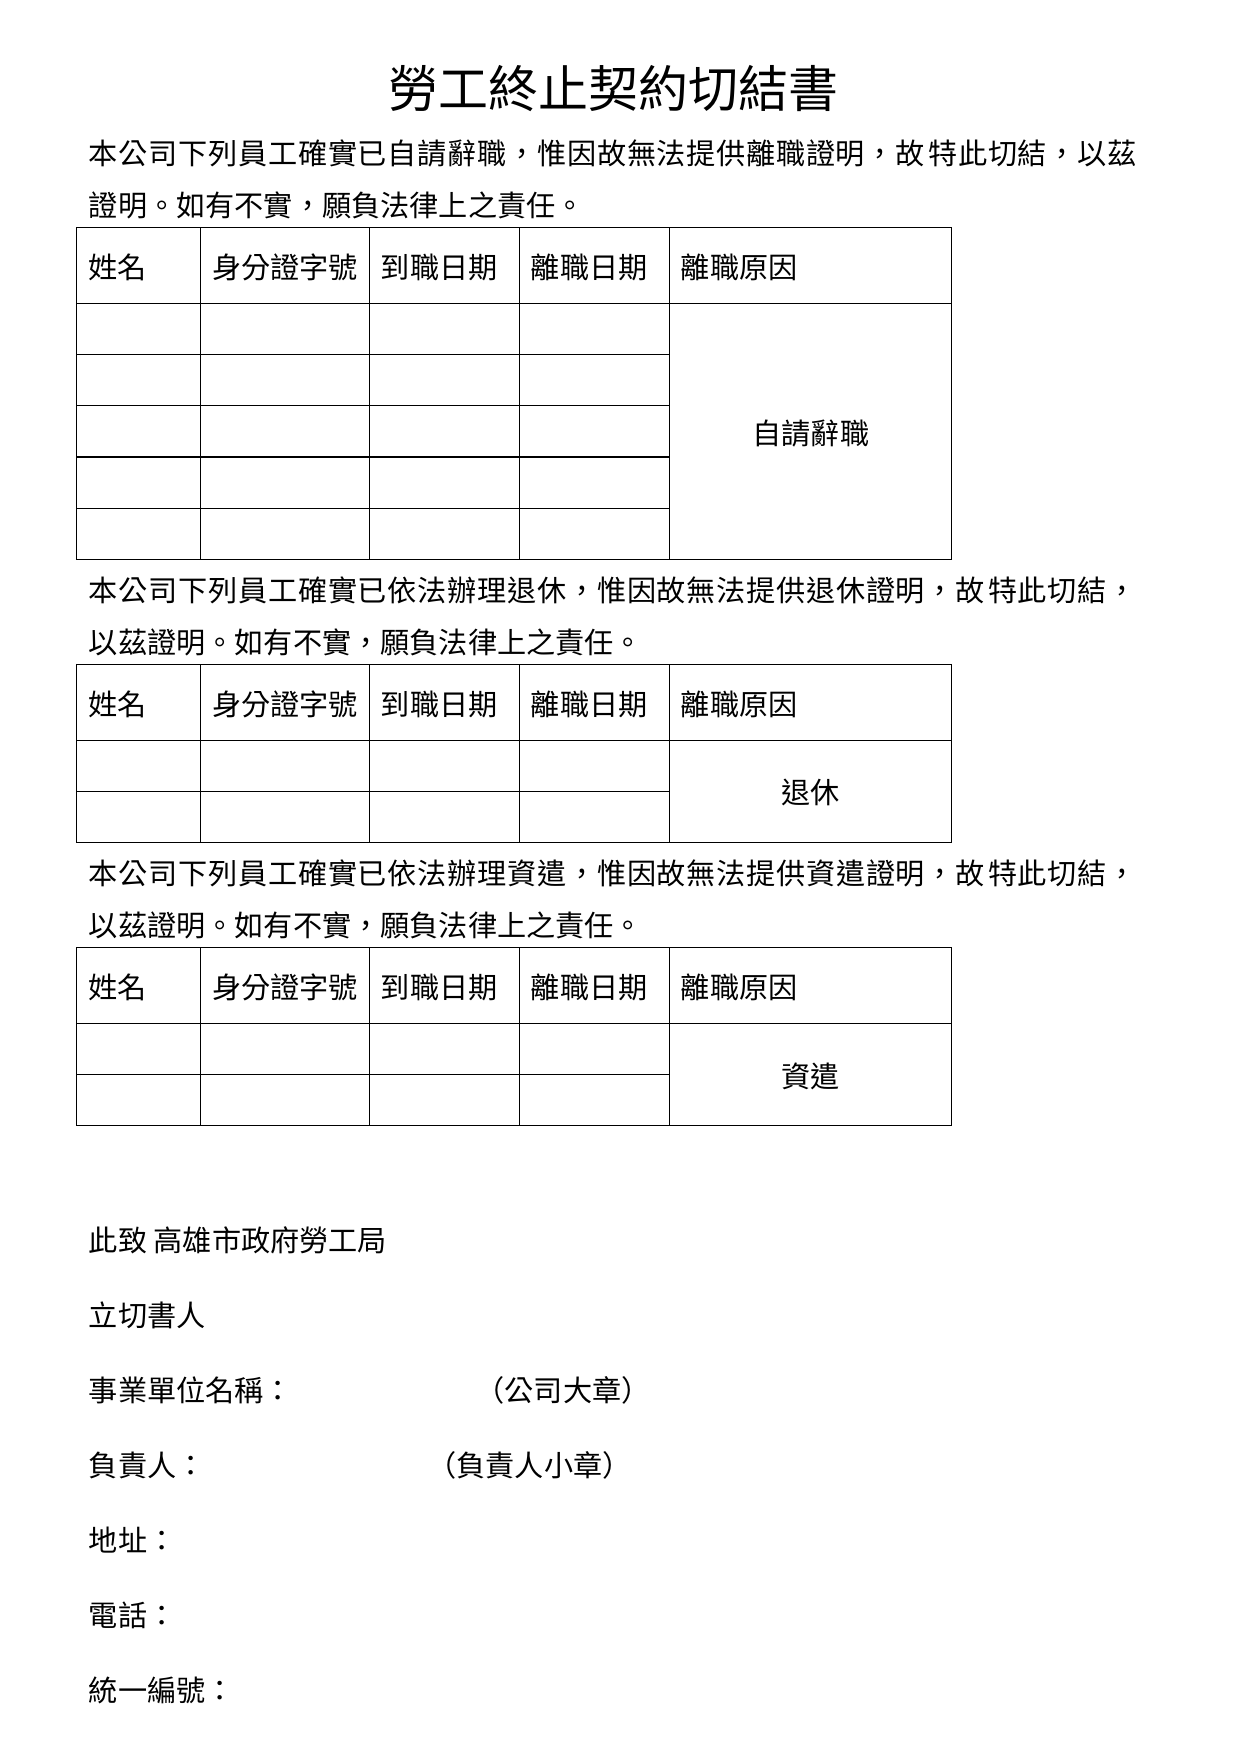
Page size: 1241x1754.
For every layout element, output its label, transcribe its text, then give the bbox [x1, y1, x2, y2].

table_cell [520, 1024, 669, 1074]
table_cell [77, 792, 200, 842]
table_header 身分證字號 [201, 228, 369, 303]
table_cell [370, 792, 519, 842]
table_cell [77, 355, 200, 405]
table_cell [520, 355, 669, 405]
table_cell [201, 792, 369, 842]
table_header 姓名 [77, 948, 200, 1023]
table_cell [201, 355, 369, 405]
text 電話： [89, 1576, 1137, 1651]
table_cell [520, 406, 669, 456]
table_header 身分證字號 [201, 948, 369, 1023]
table_cell [77, 1075, 200, 1125]
text 本公司下列員工確實已依法辦理資遣，惟因故無法提供資遣證明，故特此切結，以茲證明。如有不實，願負法律上之責任。 [89, 843, 1137, 947]
table_cell [370, 1075, 519, 1125]
table_cell [520, 304, 669, 354]
table_cell [370, 741, 519, 791]
table_header 離職日期 [520, 665, 669, 740]
table_cell [77, 458, 200, 507]
table_header 離職日期 [520, 948, 669, 1023]
table_header 離職原因 [670, 665, 951, 740]
table_cell [520, 458, 669, 507]
table_cell [520, 741, 669, 791]
text 勞工終止契約切結書 [89, 48, 1137, 123]
table_header 到職日期 [370, 228, 519, 303]
table_header 到職日期 [370, 948, 519, 1023]
table_cell 資遣 [670, 1024, 951, 1125]
text 此致 高雄市政府勞工局 [89, 1201, 1137, 1276]
table_cell [370, 509, 519, 558]
table_cell [370, 458, 519, 507]
table_cell [201, 304, 369, 354]
table_cell [77, 741, 200, 791]
table_cell [370, 355, 519, 405]
table_cell [201, 1024, 369, 1074]
table_header 離職日期 [520, 228, 669, 303]
text 統一編號： [89, 1651, 1137, 1726]
table_header 到職日期 [370, 665, 519, 740]
table_cell [370, 304, 519, 354]
text 立切書人 [89, 1276, 1137, 1351]
table_cell [520, 1075, 669, 1125]
table_cell 自請辭職 [670, 304, 951, 558]
table_cell [520, 792, 669, 842]
text 地址： [89, 1501, 1137, 1576]
table_cell [370, 1024, 519, 1074]
text 負責人： （負責人小章） [89, 1426, 1137, 1501]
table_cell [77, 304, 200, 354]
table_header 姓名 [77, 228, 200, 303]
text 本公司下列員工確實已依法辦理退休，惟因故無法提供退休證明，故特此切結，以茲證明。如有不實，願負法律上之責任。 [89, 559, 1137, 664]
table_cell [201, 1075, 369, 1125]
table_cell [201, 509, 369, 558]
table_header 離職原因 [670, 228, 951, 303]
table_cell [77, 406, 200, 456]
table_header 離職原因 [670, 948, 951, 1023]
text 事業單位名稱： （公司大章） [89, 1351, 1137, 1426]
table_cell [520, 509, 669, 558]
text 本公司下列員工確實已自請辭職，惟因故無法提供離職證明，故特此切結，以茲證明。如有不實，願負法律上之責任。 [89, 123, 1137, 227]
table_cell [201, 741, 369, 791]
table_cell [77, 1024, 200, 1074]
table_cell [201, 458, 369, 507]
table_header 身分證字號 [201, 665, 369, 740]
table_cell [370, 406, 519, 456]
table_header 姓名 [77, 665, 200, 740]
table_cell 退休 [670, 741, 951, 842]
table_cell [201, 406, 369, 456]
table_cell [77, 509, 200, 558]
